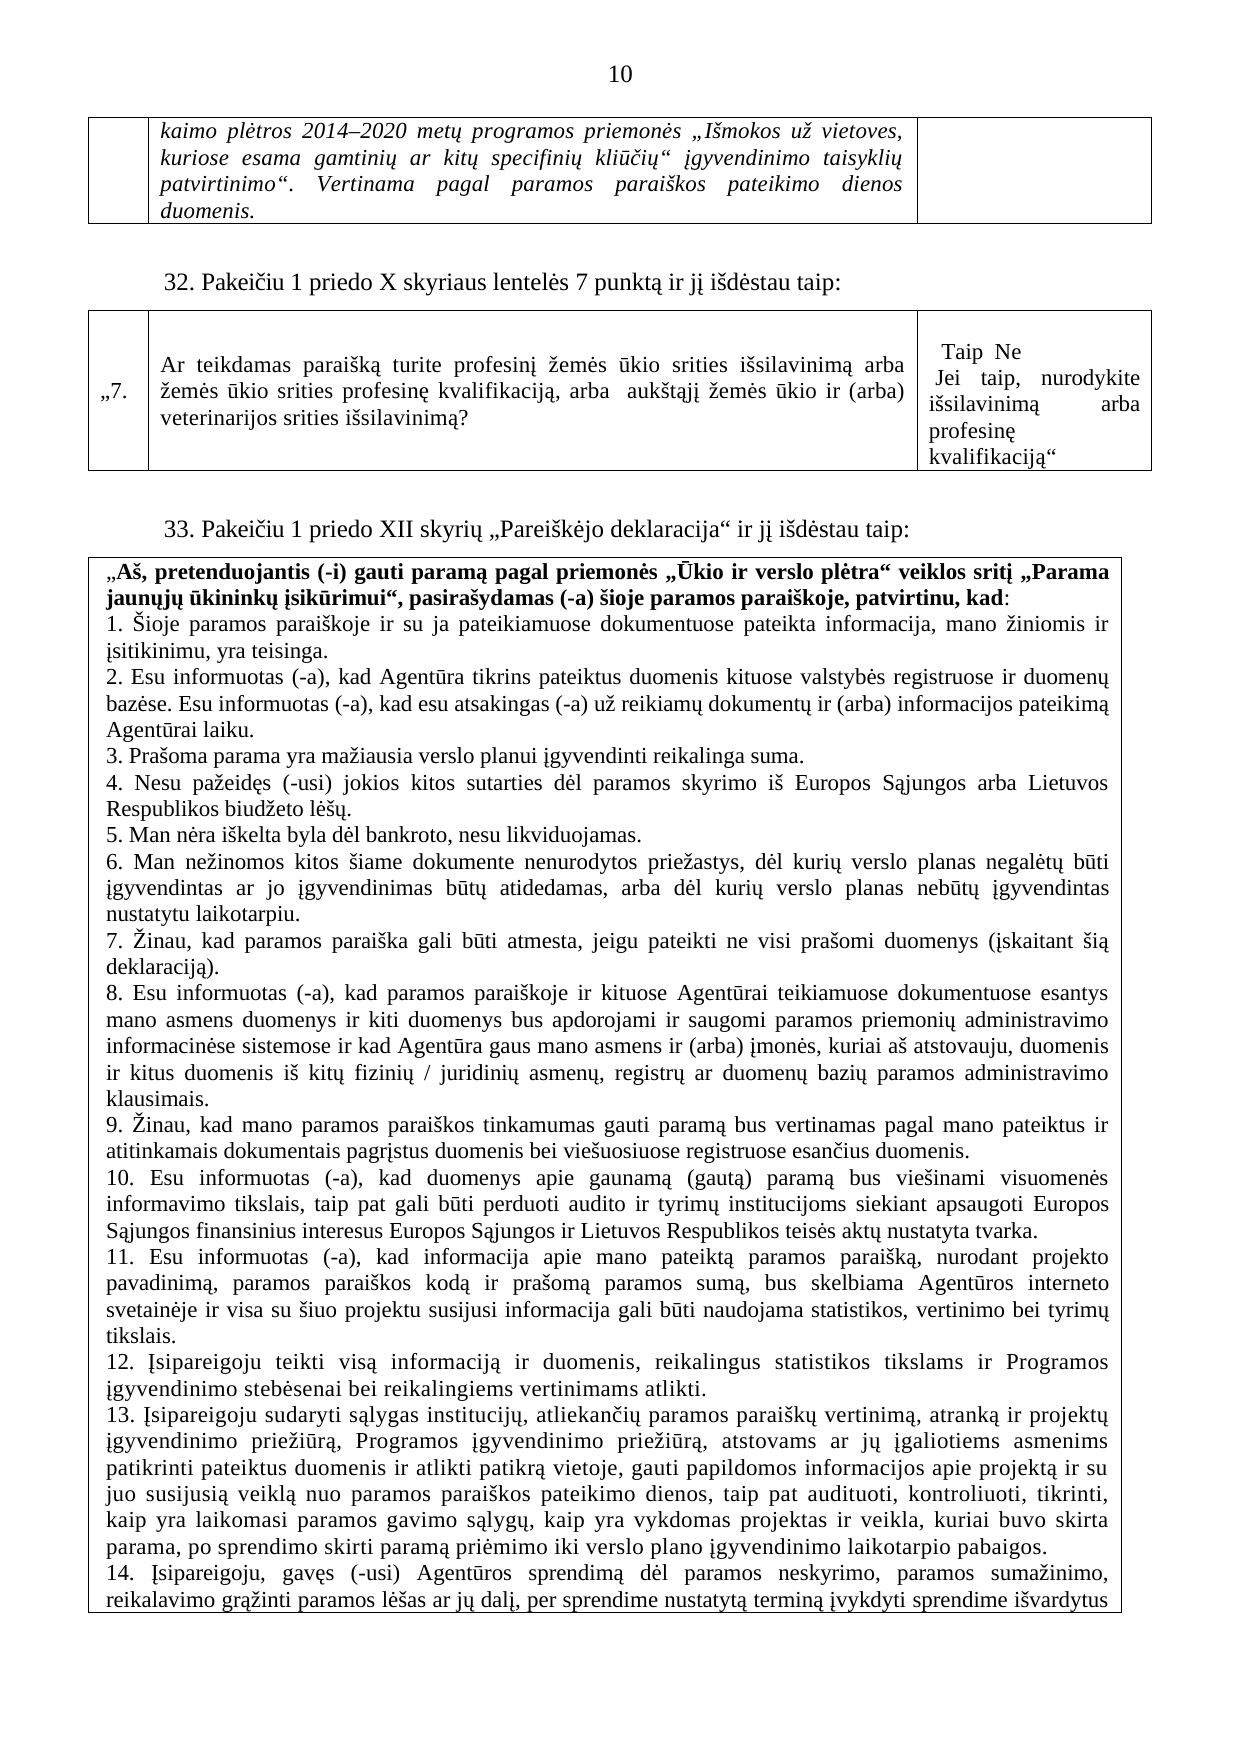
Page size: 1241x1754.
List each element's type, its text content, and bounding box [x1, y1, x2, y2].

table_header Taip Ne Jei taip, nurodykite išsilavinimą arba profesinę kvalifikaciją“ [918, 311, 1151, 469]
table_header „Aš, pretenduojantis (-i) gauti paramą pagal priemonės „Ūkio ir verslo plėtra“ veiklos sritį „Parama jaunųjų ūkininkų įsikūrimui“, pasirašydamas (-a) šioje paramos paraiškoje, patvirtinu, kad: 1. Šioje paramos paraiškoje ir su ja pateikiamuose dokumentuose pateikta informacija, mano žiniomis ir įsitikinimu, yra teisinga. 2. Esu informuotas (-a), kad Agentūra tikrins pateiktus duomenis kituose valstybės registruose ir duomenų bazėse. Esu informuotas (-a), kad esu atsakingas (-a) už reikiamų dokumentų ir (arba) informacijos pateikimą Agentūrai laiku. 3. Prašoma parama yra mažiausia verslo planui įgyvendinti reikalinga suma. 4. Nesu pažeidęs (-usi) jokios kitos sutarties dėl paramos skyrimo iš Europos Sąjungos arba Lietuvos Respublikos biudžeto lėšų. 5. Man nėra iškelta byla dėl bankroto, nesu likviduojamas. 6. Man nežinomos kitos šiame dokumente nenurodytos priežastys, dėl kurių verslo planas negalėtų būti įgyvendintas ar jo įgyvendinimas būtų atidedamas, arba dėl kurių verslo planas nebūtų įgyvendintas nustatytu laikotarpiu. 7. Žinau, kad paramos paraiška gali būti atmesta, jeigu pateikti ne visi prašomi duomenys (įskaitant šią deklaraciją). 8. Esu informuotas (-a), kad paramos paraiškoje ir kituose Agentūrai teikiamuose dokumentuose esantys mano asmens duomenys ir kiti duomenys bus apdorojami ir saugomi paramos priemonių administravimo informacinėse sistemose ir kad Agentūra gaus mano asmens ir (arba) įmonės, kuriai aš atstovauju, duomenis ir kitus duomenis iš kitų fizinių / juridinių asmenų, registrų ar duomenų bazių paramos administravimo klausimais. 9. Žinau, kad mano paramos paraiškos tinkamumas gauti paramą bus vertinamas pagal mano pateiktus ir atitinkamais dokumentais pagrįstus duomenis bei viešuosiuose registruose esančius duomenis. 10. Esu informuotas (-a), kad duomenys apie gaunamą (gautą) paramą bus viešinami visuomenės informavimo tikslais, taip pat gali būti perduoti audito ir tyrimų institucijoms siekiant apsaugoti Europos Sąjungos finansinius interesus Europos Sąjungos ir Lietuvos Respublikos teisės aktų nustatyta tvarka. 11. Esu informuotas (-a), kad informacija apie mano pateiktą paramos paraišką, nurodant projekto pavadinimą, paramos paraiškos kodą ir prašomą paramos sumą, bus skelbiama Agentūros interneto svetainėje ir visa su šiuo projektu susijusi informacija gali būti naudojama statistikos, vertinimo bei tyrimų tikslais. 12. Įsipareigoju teikti visą informaciją ir duomenis, reikalingus statistikos tikslams ir Programos įgyvendinimo stebėsenai bei reikalingiems vertinimams atlikti. 13. Įsipareigoju sudaryti sąlygas institucijų, atliekančių paramos paraiškų vertinimą, atranką ir projektų įgyvendinimo priežiūrą, Programos įgyvendinimo priežiūrą, atstovams ar jų įgaliotiems asmenims patikrinti pateiktus duomenis ir atlikti patikrą vietoje, gauti papildomos informacijos apie projektą ir su juo susijusią veiklą nuo paramos paraiškos pateikimo dienos, taip pat audituoti, kontroliuoti, tikrinti, kaip yra laikomasi paramos gavimo sąlygų, kaip yra vykdomas projektas ir veikla, kuriai buvo skirta parama, po sprendimo skirti paramą priėmimo iki verslo plano įgyvendinimo laikotarpio pabaigos. 14. Įsipareigoju, gavęs (-usi) Agentūros sprendimą dėl paramos neskyrimo, paramos sumažinimo, reikalavimo grąžinti paramos lėšas ar jų dalį, per sprendime nustatytą terminą įvykdyti sprendime išvardytus [89, 558, 1121, 1612]
table_header „7. [89, 311, 148, 469]
table_header Ar teikdamas paraišką turite profesinį žemės ūkio srities išsilavinimą arba žemės ūkio srities profesinę kvalifikaciją, arba aukštąjį žemės ūkio ir (arba) veterinarijos srities išsilavinimą? [149, 311, 917, 469]
text 33. Pakeičiu 1 priedo XII skyrių „Pareiškėjo deklaracija“ ir jį išdėstau taip: [89, 514, 1152, 542]
table_header kaimo plėtros 2014–2020 metų programos priemonės „Išmokos už vietoves, kuriose esama gamtinių ar kitų specifinių kliūčių“ įgyvendinimo taisyklių patvirtinimo“. Vertinama pagal paramos paraiškos pateikimo dienos duomenis. [149, 118, 917, 223]
table_header [89, 118, 148, 223]
table_header [918, 118, 1151, 223]
text 32. Pakeičiu 1 priedo X skyriaus lentelės 7 punktą ir jį išdėstau taip: [89, 267, 1152, 296]
